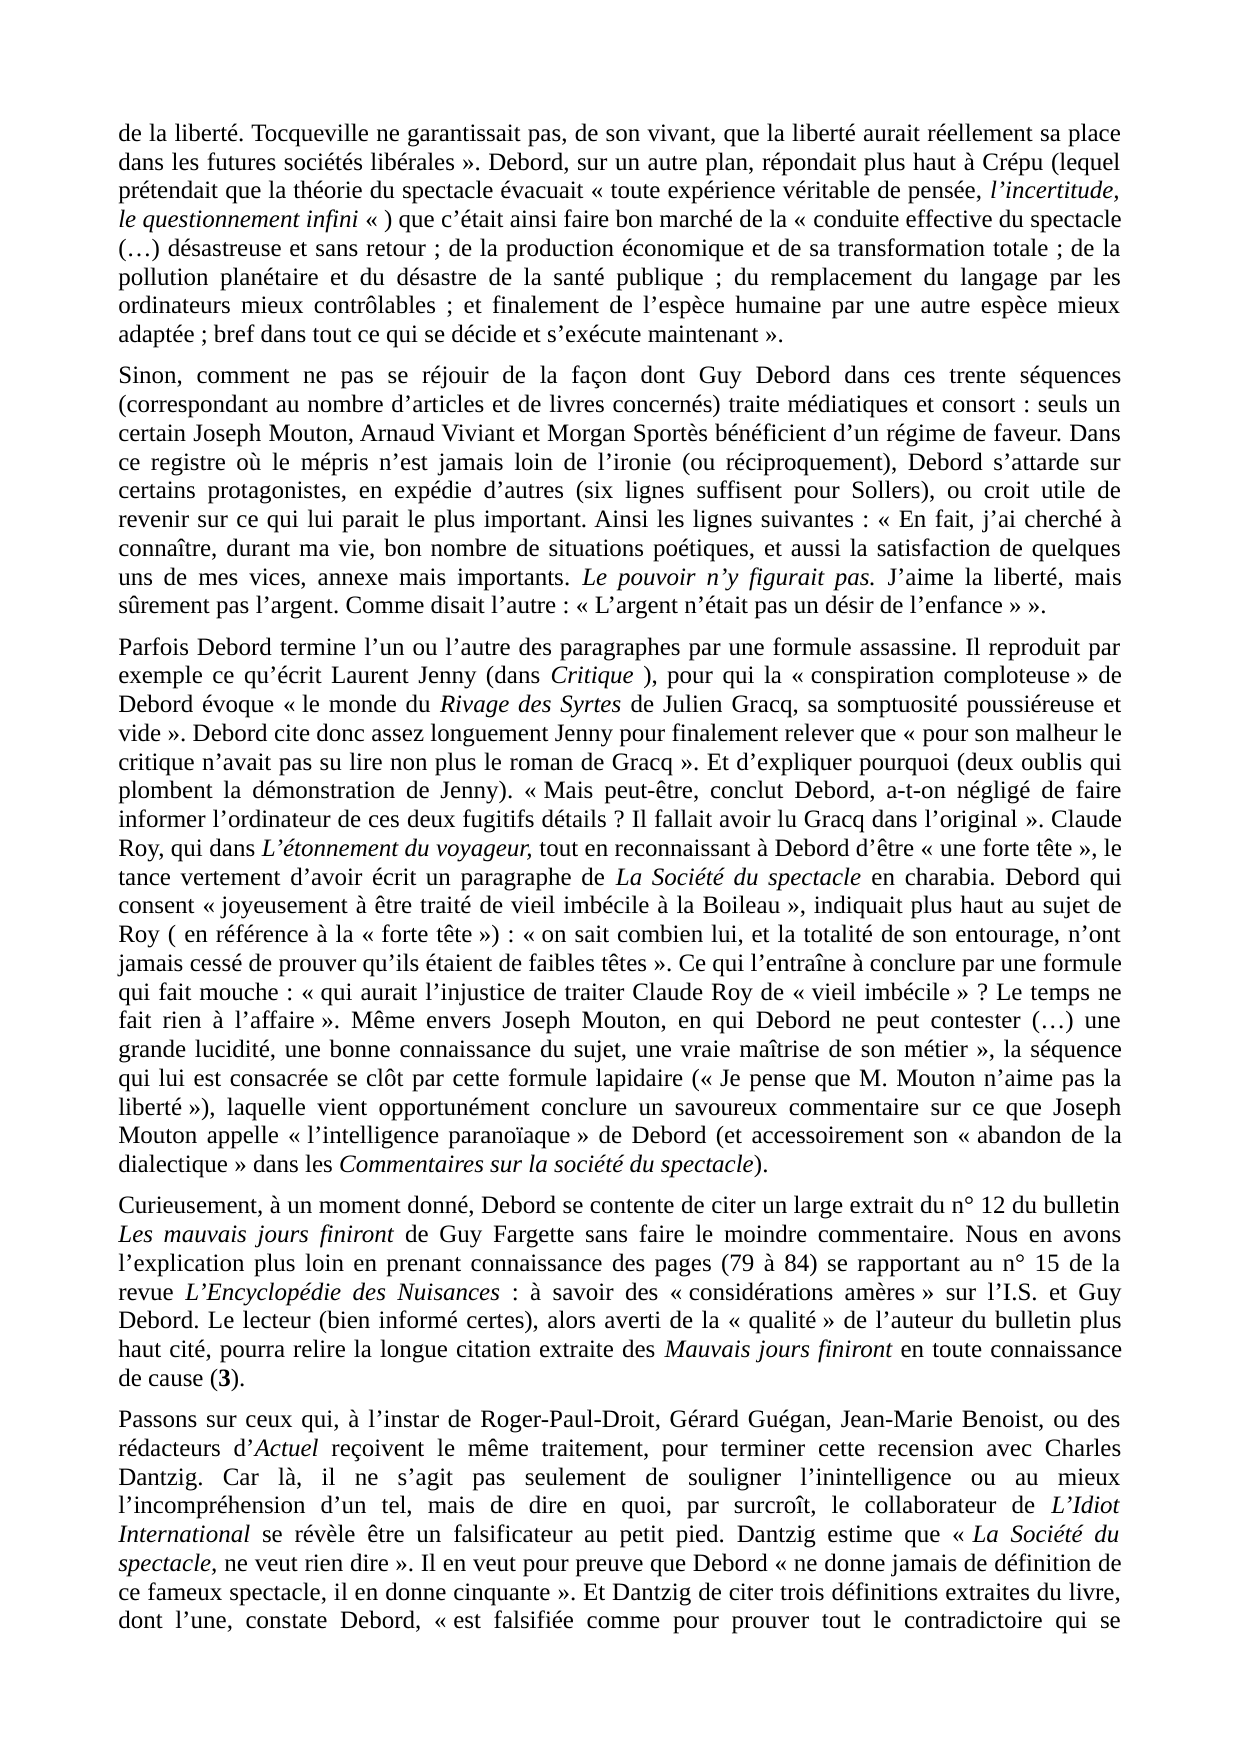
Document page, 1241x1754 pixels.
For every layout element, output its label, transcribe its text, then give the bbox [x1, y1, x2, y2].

text Passons sur ceux qui, à l’instar de Roger-Paul-Droit, Gérard Guégan, Jean-Marie Benoist, ou des rédacteurs d’Actuel reçoivent le même traitement, pour terminer cette recension avec Charles Dantzig. Car là, il ne s’agit pas seulement de souligner l’inintelligence ou au mieux l’incompréhension d’un tel, mais de dire en quoi, par surcroît, le collaborateur de L’Idiot International se révèle être un falsificateur au petit pied. Dantzig estime que « La Société du spectacle, ne veut rien dire ». Il en veut pour preuve que Debord « ne donne jamais de définition de ce fameux spectacle, il en donne cinquante ». Et Dantzig de citer trois définitions extraites du livre, dont l’une, constate Debord, « est falsifiée comme pour prouver tout le contradictoire qui se [118, 1404, 1122, 1634]
text Sinon, comment ne pas se réjouir de la façon dont Guy Debord dans ces trente séquences (correspondant au nombre d’articles et de livres concernés) traite médiatiques et consort : seuls un certain Joseph Mouton, Arnaud Viviant et Morgan Sportès bénéficient d’un régime de faveur. Dans ce registre où le mépris n’est jamais loin de l’ironie (ou réciproquement), Debord s’attarde sur certains protagonistes, en expédie d’autres (six lignes suffisent pour Sollers), ou croit utile de revenir sur ce qui lui parait le plus important. Ainsi les lignes suivantes : « En fait, j’ai cherché à connaître, durant ma vie, bon nombre de situations poétiques, et aussi la satisfaction de quelques uns de mes vices, annexe mais importants. Le pouvoir n’y figurait pas. J’aime la liberté, mais sûrement pas l’argent. Comme disait l’autre : « L’argent n’était pas un désir de l’enfance » ». [118, 361, 1122, 619]
text Parfois Debord termine l’un ou l’autre des paragraphes par une formule assassine. Il reproduit par exemple ce qu’écrit Laurent Jenny (dans Critique ), pour qui la « conspiration comploteuse » de Debord évoque « le monde du Rivage des Syrtes de Julien Gracq, sa somptuosité poussiéreuse et vide ». Debord cite donc assez longuement Jenny pour finalement relever que « pour son malheur le critique n’avait pas su lire non plus le roman de Gracq ». Et d’expliquer pourquoi (deux oublis qui plombent la démonstration de Jenny). « Mais peut-être, conclut Debord, a-t-on négligé de faire informer l’ordinateur de ces deux fugitifs détails ? Il fallait avoir lu Gracq dans l’original ». Claude Roy, qui dans L’étonnement du voyageur, tout en reconnaissant à Debord d’être « une forte tête », le tance vertement d’avoir écrit un paragraphe de La Société du spectacle en charabia. Debord qui consent « joyeusement à être traité de vieil imbécile à la Boileau », indiquait plus haut au sujet de Roy ( en référence à la « forte tête ») : « on sait combien lui, et la totalité de son entourage, n’ont jamais cessé de prouver qu’ils étaient de faibles têtes ». Ce qui l’entraîne à conclure par une formule qui fait mouche : « qui aurait l’injustice de traiter Claude Roy de « vieil imbécile » ? Le temps ne fait rien à l’affaire ». Même envers Joseph Mouton, en qui Debord ne peut contester (…) une grande lucidité, une bonne connaissance du sujet, une vraie maîtrise de son métier », la séquence qui lui est consacrée se clôt par cette formule lapidaire (« Je pense que M. Mouton n’aime pas la liberté »), laquelle vient opportunément conclure un savoureux commentaire sur ce que Joseph Mouton appelle « l’intelligence paranoïaque » de Debord (et accessoirement son « abandon de la dialectique » dans les Commentaires sur la société du spectacle). [118, 632, 1122, 1178]
text Curieusement, à un moment donné, Debord se contente de citer un large extrait du n° 12 du bulletin Les mauvais jours finiront de Guy Fargette sans faire le moindre commentaire. Nous en avons l’explication plus loin en prenant connaissance des pages (79 à 84) se rapportant au n° 15 de la revue L’Encyclopédie des Nuisances : à savoir des « considérations amères » sur l’I.S. et Guy Debord. Le lecteur (bien informé certes), alors averti de la « qualité » de l’auteur du bulletin plus haut cité, pourra relire la longue citation extraite des Mauvais jours finiront en toute connaissance de cause (3). [118, 1191, 1122, 1392]
text de la liberté. Tocqueville ne garantissait pas, de son vivant, que la liberté aurait réellement sa place dans les futures sociétés libérales ». Debord, sur un autre plan, répondait plus haut à Crépu (lequel prétendait que la théorie du spectacle évacuait « toute expérience véritable de pensée, l’incertitude, le questionnement infini « ) que c’était ainsi faire bon marché de la « conduite effective du spectacle (…) désastreuse et sans retour ; de la production économique et de sa transformation totale ; de la pollution planétaire et du désastre de la santé publique ; du remplacement du langage par les ordinateurs mieux contrôlables ; et finalement de l’espèce humaine par une autre espèce mieux adaptée ; bref dans tout ce qui se décide et s’exécute maintenant ». [118, 118, 1122, 348]
